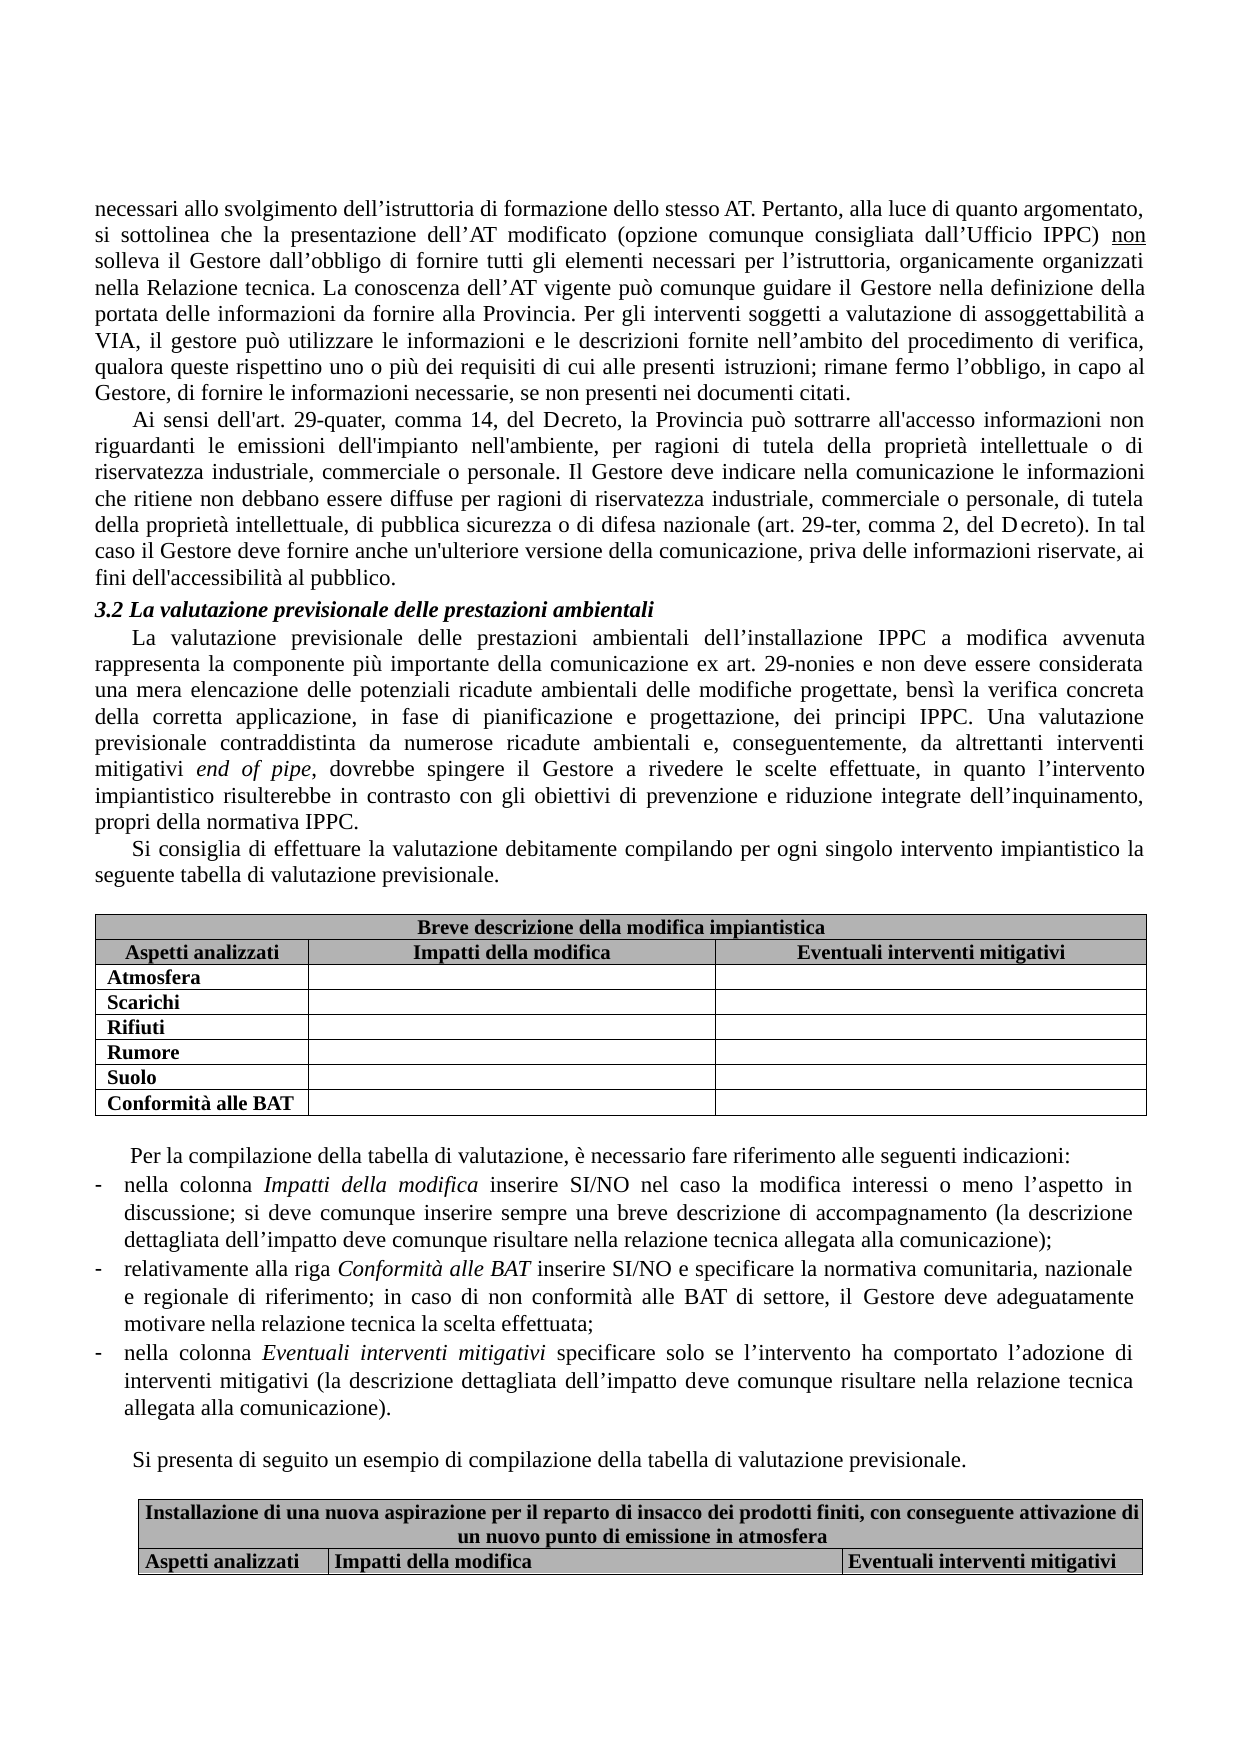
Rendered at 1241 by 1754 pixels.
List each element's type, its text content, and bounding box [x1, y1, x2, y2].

table_cell Aspetti analizzati [139, 1549, 328, 1573]
table_cell Suolo [96, 1065, 308, 1089]
table_cell [309, 1090, 715, 1114]
table_cell Impatti della modifica [329, 1549, 842, 1573]
table_cell Eventuali interventi mitigativi [716, 940, 1146, 964]
text La valutazione previsionale delle prestazioni ambientali dell’installazione IPPC a modifica avvenuta rappresenta la componente più importante della comunicazione ex art. 29-nonies e non deve essere considerata una mera elencazione delle potenziali ricadute ambientali delle modifiche progettate, bensì la verifica concreta della corretta applicazione, in fase di pianificazione e progettazione, dei principi IPPC. Una valutazione previsionale contraddistinta da numerose ricadute ambientali e, conseguentemente, da altrettanti interventi mitigativi end of pipe, dovrebbe spingere il Gestore a rivedere le scelte effettuate, in quanto l’intervento impiantistico risulterebbe in contrasto con gli obiettivi di prevenzione e riduzione integrate dell’inquinamento, propri della normativa IPPC. [94, 624, 1146, 834]
text 3.2 La valutazione previsionale delle prestazioni ambientali [94, 590, 1146, 624]
table_cell Rumore [96, 1040, 308, 1064]
table_cell Atmosfera [96, 965, 308, 989]
table_cell Scarichi [96, 990, 308, 1014]
table_cell [309, 1015, 715, 1039]
text Si presenta di seguito un esempio di compilazione della tabella di valutazione previsionale. [132, 1446, 1042, 1473]
table_cell [309, 1040, 715, 1064]
table_cell [309, 965, 715, 989]
table_cell [716, 990, 1146, 1014]
table_cell Aspetti analizzati [96, 940, 308, 964]
table_cell Rifiuti [96, 1015, 308, 1039]
text Ai sensi dell'art. 29-quater, comma 14, del Decreto, la Provincia può sottrarre all'accesso informazioni non riguardanti le emissioni dell'impianto nell'ambiente, per ragioni di tutela della proprietà intellettuale o di riservatezza industriale, commerciale o personale. Il Gestore deve indicare nella comunicazione le informazioni che ritiene non debbano essere diffuse per ragioni di riservatezza industriale, commerciale o personale, di tutela della proprietà intellettuale, di pubblica sicurezza o di difesa nazionale (art. 29-ter, comma 2, del Decreto). In tal caso il Gestore deve fornire anche un'ulteriore versione della comunicazione, priva delle informazioni riservate, ai fini dell'accessibilità al pubblico. [94, 406, 1146, 590]
text Si consiglia di effettuare la valutazione debitamente compilando per ogni singolo intervento impiantistico la seguente tabella di valutazione previsionale. [94, 834, 1146, 887]
text Per la compilazione della tabella di valutazione, è necessario fare riferimento alle seguenti indicazioni: [94, 1142, 1146, 1168]
table_cell [716, 1040, 1146, 1064]
table_cell [716, 1090, 1146, 1114]
table_cell Eventuali interventi mitigativi [843, 1549, 1142, 1573]
table_header Breve descrizione della modifica impiantistica [96, 915, 1146, 939]
list nella colonna Impatti della modifica inserire SI/NO nel caso la modifica interessi o meno l’aspetto in discussione; si deve comunque inserire sempre una breve descrizione di accompagnamento (la descrizione dettagliata dell’impatto deve comunque risultare nella relazione tecnica allegata alla comunicazione); [94, 1168, 1134, 1252]
table_cell [716, 1065, 1146, 1089]
text necessari allo svolgimento dell’istruttoria di formazione dello stesso AT. Pertanto, alla luce di quanto argomentato, si sottolinea che la presentazione dell’AT modificato (opzione comunque consigliata dall’Ufficio IPPC) non solleva il Gestore dall’obbligo di fornire tutti gli elementi necessari per l’istruttoria, organicamente organizzati nella Relazione tecnica. La conoscenza dell’AT vigente può comunque guidare il Gestore nella definizione della portata delle informazioni da fornire alla Provincia. Per gli interventi soggetti a valutazione di assoggettabilità a VIA, il gestore può utilizzare le informazioni e le descrizioni fornite nell’ambito del procedimento di verifica, qualora queste rispettino uno o più dei requisiti di cui alle presenti istruzioni; rimane fermo l’obbligo, in capo al Gestore, di fornire le informazioni necessarie, se non presenti nei documenti citati. [94, 195, 1146, 406]
table_cell [309, 1065, 715, 1089]
list relativamente alla riga Conformità alle BAT inserire SI/NO e specificare la normativa comunitaria, nazionale e regionale di riferimento; in caso di non conformità alle BAT di settore, il Gestore deve adeguatamente motivare nella relazione tecnica la scelta effettuata; [94, 1252, 1134, 1336]
table_cell Conformità alle BAT [96, 1090, 308, 1114]
table_cell [716, 1015, 1146, 1039]
table_cell Impatti della modifica [309, 940, 715, 964]
table_header Installazione di una nuova aspirazione per il reparto di insacco dei prodotti finiti, con conseguente attivazione di un nuovo punto di emissione in atmosfera [139, 1500, 1142, 1548]
table_cell [716, 965, 1146, 989]
table_cell [309, 990, 715, 1014]
list nella colonna Eventuali interventi mitigativi specificare solo se l’intervento ha comportato l’adozione di interventi mitigativi (la descrizione dettagliata dell’impatto deve comunque risultare nella relazione tecnica allegata alla comunicazione). [94, 1336, 1134, 1420]
